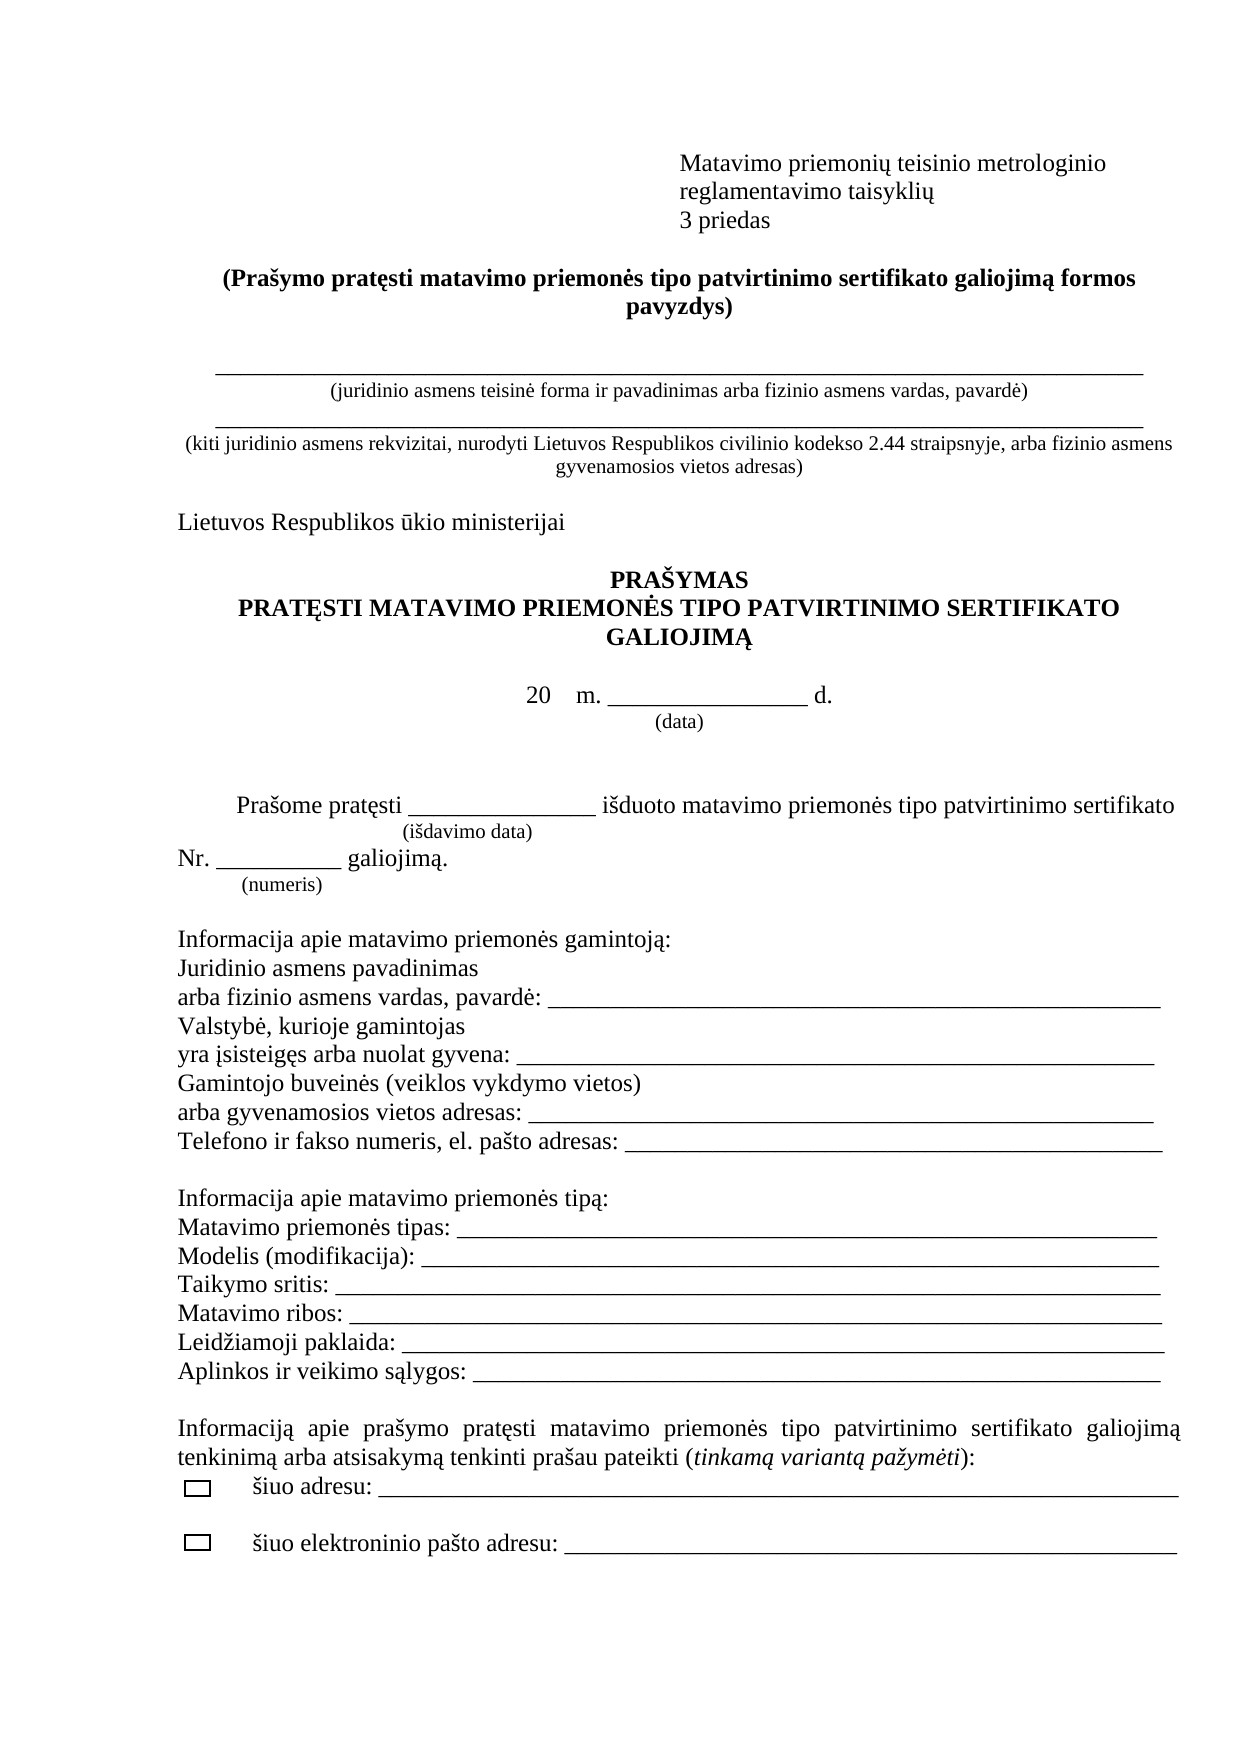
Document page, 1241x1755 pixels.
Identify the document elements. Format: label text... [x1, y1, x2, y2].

text 3 priedas [679, 205, 1181, 234]
text Informacija apie matavimo priemonės tipą: [177, 1183, 1181, 1212]
text yra įsisteigęs arba nuolat gyvena: ___________________________________________________ [177, 1039, 1181, 1068]
text Taikymo sritis: __________________________________________________________________ [177, 1269, 1181, 1298]
text (kiti juridinio asmens rekvizitai, nurodyti Lietuvos Respublikos civilinio kodekso 2.44 straipsnyje, arba fizinio asmens gyvenamosios vietos adresas) [177, 430, 1181, 478]
text Matavimo ribos: _________________________________________________________________ [177, 1298, 1181, 1327]
text šiuo elektroninio pašto adresu: _________________________________________________ [177, 1528, 1181, 1557]
text Informaciją apie prašymo pratęsti matavimo priemonės tipo patvirtinimo sertifikato galiojimą tenkinimą arba atsisakymą tenkinti prašau pateikti (tinkamą variantą pažymėti): [177, 1413, 1181, 1471]
text Leidžiamoji paklaida: _____________________________________________________________ [177, 1327, 1181, 1356]
text Informacija apie matavimo priemonės gamintoją: [177, 924, 1181, 953]
text Modelis (modifikacija): ___________________________________________________________ [177, 1241, 1181, 1269]
text (juridinio asmens teisinė forma ir pavadinimas arba fizinio asmens vardas, pavardė) [177, 378, 1181, 402]
text reglamentavimo taisyklių [679, 176, 1181, 205]
text Matavimo priemonių teisinio metrologinio [679, 148, 1181, 176]
text pratęsti matavimo priemonės tipo patvirtinimo sertifikato galiojimą [177, 593, 1181, 651]
text Telefono ir fakso numeris, el. pašto adresas: ___________________________________________ [177, 1126, 1181, 1154]
text arba fizinio asmens vardas, pavardė: _________________________________________________ [177, 982, 1181, 1011]
text Lietuvos Respublikos ūkio ministerijai [177, 507, 1181, 536]
text 20 m. ________________ d. [177, 680, 1181, 708]
text Nr. __________ galiojimą. [177, 843, 1181, 872]
text Valstybė, kurioje gamintojas [177, 1011, 1181, 1039]
text (Prašymo pratęsti matavimo priemonės tipo patvirtinimo sertifikato galiojimą formos pavyzdys) [177, 263, 1181, 320]
text arba gyvenamosios vietos adresas: __________________________________________________ [177, 1097, 1181, 1126]
text (data) [177, 708, 1181, 733]
text Matavimo priemonės tipas: ________________________________________________________ [177, 1212, 1181, 1241]
text (išdavimo data) [327, 819, 1181, 843]
text Aplinkos ir veikimo sąlygos: _______________________________________________________ [177, 1356, 1181, 1384]
text Prašome pratęsti _______________ išduoto matavimo priemonės tipo patvirtinimo sertifikato [177, 790, 1181, 819]
text Gamintojo buveinės (veiklos vykdymo vietos) [177, 1068, 1181, 1097]
text (numeris) [177, 872, 1181, 896]
text šiuo adresu: ________________________________________________________________ [177, 1471, 1181, 1499]
text Prašymas [177, 565, 1181, 593]
text Juridinio asmens pavadinimas [177, 953, 1181, 982]
